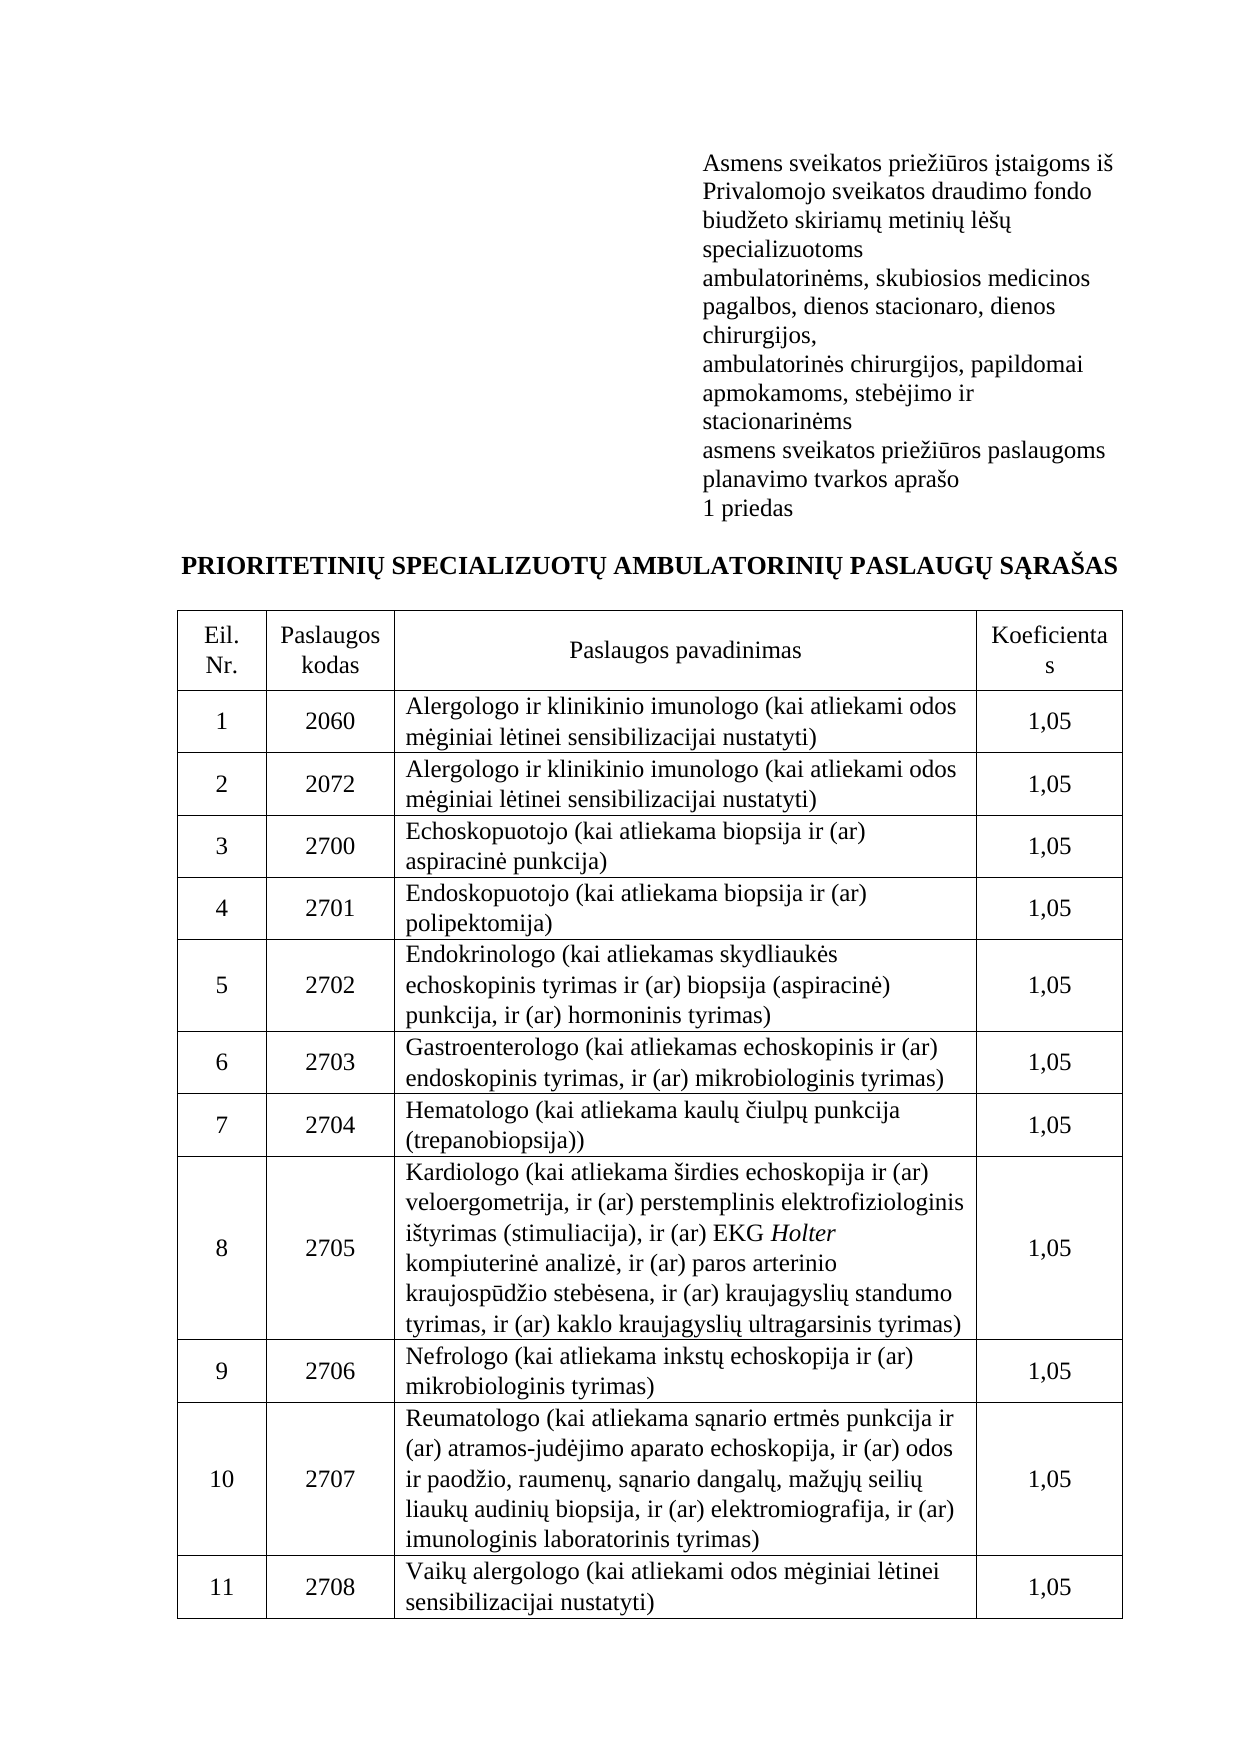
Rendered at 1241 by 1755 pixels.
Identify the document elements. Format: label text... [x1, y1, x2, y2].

text pagalbos, dienos stacionaro, dienos chirurgijos, [702, 291, 1122, 349]
table_cell Kardiologo (kai atliekama širdies echoskopija ir (ar) veloergometrija, ir (ar) perstemplinis elektrofiziologinis ištyrimas (stimuliacija), ir (ar) EKG Holter kompiuterinė analizė, ir (ar) paros arterinio kraujospūdžio stebėsena, ir (ar) kraujagyslių standumo tyrimas, ir (ar) kaklo kraujagyslių ultragarsinis tyrimas) [395, 1157, 976, 1339]
table_cell Echoskopuotojo (kai atliekama biopsija ir (ar) aspiracinė punkcija) [395, 816, 976, 877]
table_cell 8 [178, 1157, 266, 1339]
text ambulatorinės chirurgijos, papildomai [702, 349, 1122, 378]
text apmokamoms, stebėjimo ir stacionarinėms [702, 378, 1122, 435]
table_cell 1,05 [977, 1032, 1122, 1093]
table_cell Endoskopuotojo (kai atliekama biopsija ir (ar) polipektomija) [395, 878, 976, 938]
table_cell 1,05 [977, 1556, 1122, 1617]
table_cell 10 [178, 1403, 266, 1555]
text Privalomojo sveikatos draudimo fondo [702, 176, 1122, 205]
table_header Paslaugos pavadinimas [395, 611, 976, 690]
table_cell Alergologo ir klinikinio imunologo (kai atliekami odos mėginiai lėtinei sensibilizacijai nustatyti) [395, 691, 976, 752]
table_header Koeficientas [977, 611, 1122, 690]
table_cell Alergologo ir klinikinio imunologo (kai atliekami odos mėginiai lėtinei sensibilizacijai nustatyti) [395, 753, 976, 815]
text asmens sveikatos priežiūros paslaugoms [702, 435, 1122, 464]
table_cell 5 [178, 940, 266, 1031]
table_cell 2702 [267, 940, 394, 1031]
table_cell 2703 [267, 1032, 394, 1093]
table_cell 1,05 [977, 691, 1122, 752]
table_cell Vaikų alergologo (kai atliekami odos mėginiai lėtinei sensibilizacijai nustatyti) [395, 1556, 976, 1617]
text Asmens sveikatos priežiūros įstaigoms iš [702, 148, 1122, 176]
table_cell 1 [178, 691, 266, 752]
table_cell 1,05 [977, 1094, 1122, 1156]
table_cell 1,05 [977, 940, 1122, 1031]
table_cell 2060 [267, 691, 394, 752]
text 1 priedas [649, 493, 1122, 521]
text PRIORITETINIŲ SPECIALIZUOTŲ AMBULATORINIŲ PASLAUGŲ SĄRAŠAS [177, 550, 1122, 580]
text biudžeto skiriamų metinių lėšų specializuotoms [702, 205, 1122, 263]
table_cell Nefrologo (kai atliekama inkstų echoskopija ir (ar) mikrobiologinis tyrimas) [395, 1340, 976, 1402]
table_cell 2 [178, 753, 266, 815]
table_cell 2708 [267, 1556, 394, 1617]
table_cell 1,05 [977, 753, 1122, 815]
table_cell 2707 [267, 1403, 394, 1555]
table_header Paslaugos kodas [267, 611, 394, 690]
table_cell 3 [178, 816, 266, 877]
table_cell 1,05 [977, 1340, 1122, 1402]
table_cell 9 [178, 1340, 266, 1402]
table_cell Hematologo (kai atliekama kaulų čiulpų punkcija (trepanobiopsija)) [395, 1094, 976, 1156]
table_cell 2705 [267, 1157, 394, 1339]
table_cell 1,05 [977, 878, 1122, 938]
table_cell 1,05 [977, 816, 1122, 877]
text planavimo tvarkos aprašo [702, 464, 1122, 493]
table_cell 1,05 [977, 1403, 1122, 1555]
table_cell 2704 [267, 1094, 394, 1156]
table_cell 2700 [267, 816, 394, 877]
table_cell Reumatologo (kai atliekama sąnario ertmės punkcija ir (ar) atramos-judėjimo aparato echoskopija, ir (ar) odos ir paodžio, raumenų, sąnario dangalų, mažųjų seilių liaukų audinių biopsija, ir (ar) elektromiografija, ir (ar) imunologinis laboratorinis tyrimas) [395, 1403, 976, 1555]
table_header Eil. Nr. [178, 611, 266, 690]
table_cell 2072 [267, 753, 394, 815]
table_cell 11 [178, 1556, 266, 1617]
table_cell 7 [178, 1094, 266, 1156]
table_cell 4 [178, 878, 266, 938]
table_cell 2706 [267, 1340, 394, 1402]
table_cell 6 [178, 1032, 266, 1093]
table_cell Gastroenterologo (kai atliekamas echoskopinis ir (ar) endoskopinis tyrimas, ir (ar) mikrobiologinis tyrimas) [395, 1032, 976, 1093]
text ambulatorinėms, skubiosios medicinos [702, 263, 1122, 291]
table_cell 1,05 [977, 1157, 1122, 1339]
table_cell 2701 [267, 878, 394, 938]
table_cell Endokrinologo (kai atliekamas skydliaukės echoskopinis tyrimas ir (ar) biopsija (aspiracinė) punkcija, ir (ar) hormoninis tyrimas) [395, 940, 976, 1031]
